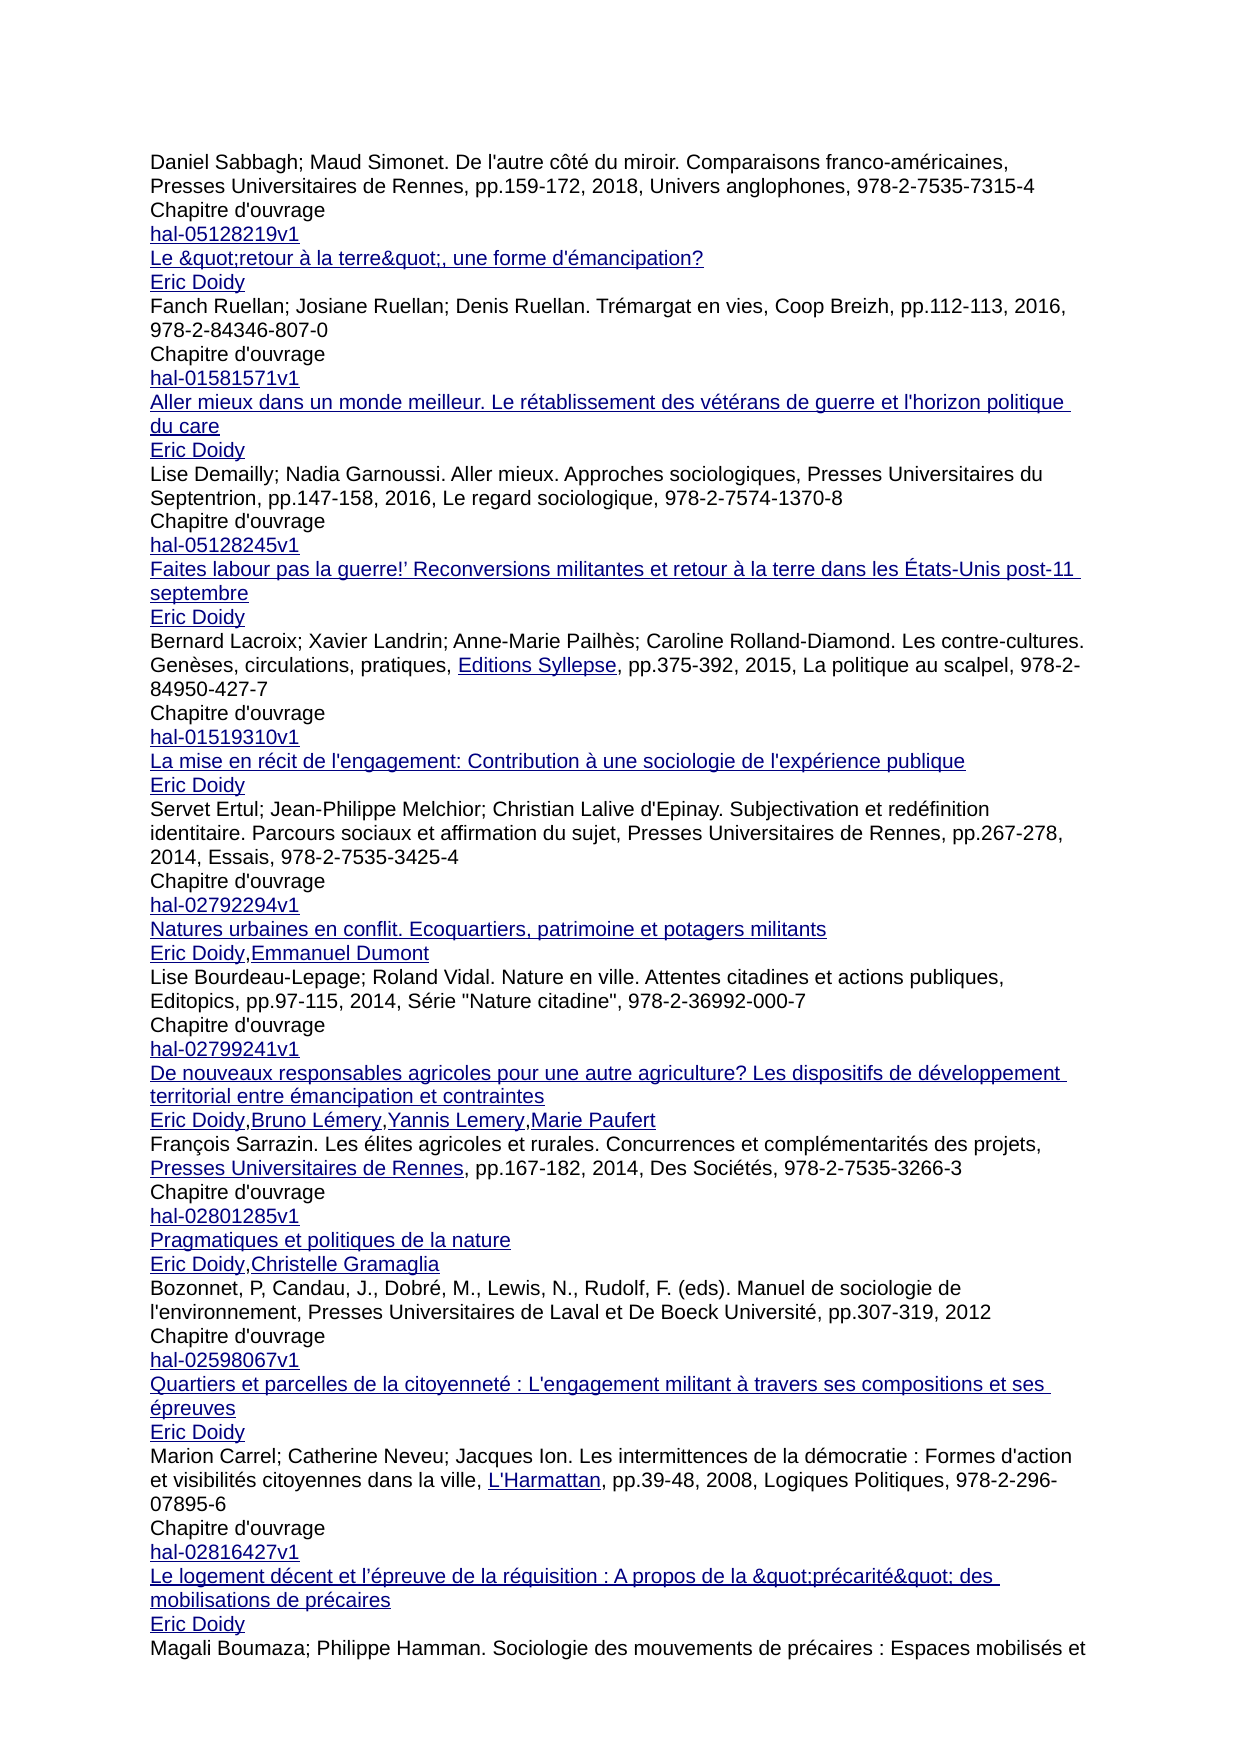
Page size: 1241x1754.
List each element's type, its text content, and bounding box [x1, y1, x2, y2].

table_cell De nouveaux responsables agricoles pour une autre agriculture? Les dispositifs de développement territorial entre émancipation et contraintes Eric Doidy,Bruno Lémery,Yannis Lemery,Marie Paufert François Sarrazin. Les élites agricoles et rurales. Concurrences et complémentarités des projets, Presses Universitaires de Rennes, pp.167-182, 2014, Des Sociétés, 978-2-7535-3266-3 Chapitre d'ouvrage hal-02801285v1 [150, 1060, 1090, 1228]
table_cell Pragmatiques et politiques de la nature Eric Doidy,Christelle Gramaglia Bozonnet, P, Candau, J., Dobré, M., Lewis, N., Rudolf, F. (eds). Manuel de sociologie de l'environnement, Presses Universitaires de Laval et De Boeck Université, pp.307-319, 2012 Chapitre d'ouvrage hal-02598067v1 [150, 1228, 1090, 1372]
table_cell Daniel Sabbagh; Maud Simonet. De l'autre côté du miroir. Comparaisons franco-américaines, Presses Universitaires de Rennes, pp.159-172, 2018, Univers anglophones, 978-2-7535-7315-4 Chapitre d'ouvrage hal-05128219v1 [150, 150, 1090, 246]
table_cell Aller mieux dans un monde meilleur. Le rétablissement des vétérans de guerre et l'horizon politique du care Eric Doidy Lise Demailly; Nadia Garnoussi. Aller mieux. Approches sociologiques, Presses Universitaires du Septentrion, pp.147-158, 2016, Le regard sociologique, 978-2-7574-1370-8 Chapitre d'ouvrage hal-05128245v1 [150, 390, 1090, 557]
table_cell Natures urbaines en conflit. Ecoquartiers, patrimoine et potagers militants Eric Doidy,Emmanuel Dumont Lise Bourdeau-Lepage; Roland Vidal. Nature en ville. Attentes citadines et actions publiques, Editopics, pp.97-115, 2014, Série "Nature citadine", 978-2-36992-000-7 Chapitre d'ouvrage hal-02799241v1 [150, 917, 1090, 1060]
table_cell Le logement décent et l’épreuve de la réquisition : A propos de la &quot;précarité&quot; des mobilisations de précaires Eric Doidy Magali Boumaza; Philippe Hamman. Sociologie des mouvements de précaires : Espaces mobilisés et [150, 1564, 1090, 1659]
table_cell La mise en récit de l'engagement: Contribution à une sociologie de l'expérience publique Eric Doidy Servet Ertul; Jean-Philippe Melchior; Christian Lalive d'Epinay. Subjectivation et redéfinition identitaire. Parcours sociaux et affirmation du sujet, Presses Universitaires de Rennes, pp.267-278, 2014, Essais, 978-2-7535-3425-4 Chapitre d'ouvrage hal-02792294v1 [150, 749, 1090, 917]
table_cell Le &quot;retour à la terre&quot;, une forme d'émancipation? Eric Doidy Fanch Ruellan; Josiane Ruellan; Denis Ruellan. Trémargat en vies, Coop Breizh, pp.112-113, 2016, 978-2-84346-807-0 Chapitre d'ouvrage hal-01581571v1 [150, 246, 1090, 389]
table_cell Quartiers et parcelles de la citoyenneté : L'engagement militant à travers ses compositions et ses épreuves Eric Doidy Marion Carrel; Catherine Neveu; Jacques Ion. Les intermittences de la démocratie : Formes d'action et visibilités citoyennes dans la ville, L'Harmattan, pp.39-48, 2008, Logiques Politiques, 978-2-296-07895-6 Chapitre d'ouvrage hal-02816427v1 [150, 1372, 1090, 1563]
table_cell Faites labour pas la guerre!’ Reconversions militantes et retour à la terre dans les États-Unis post-11 septembre Eric Doidy Bernard Lacroix; Xavier Landrin; Anne-Marie Pailhès; Caroline Rolland-Diamond. Les contre-cultures. Genèses, circulations, pratiques, Editions Syllepse, pp.375-392, 2015, La politique au scalpel, 978-2-84950-427-7 Chapitre d'ouvrage hal-01519310v1 [150, 557, 1090, 749]
